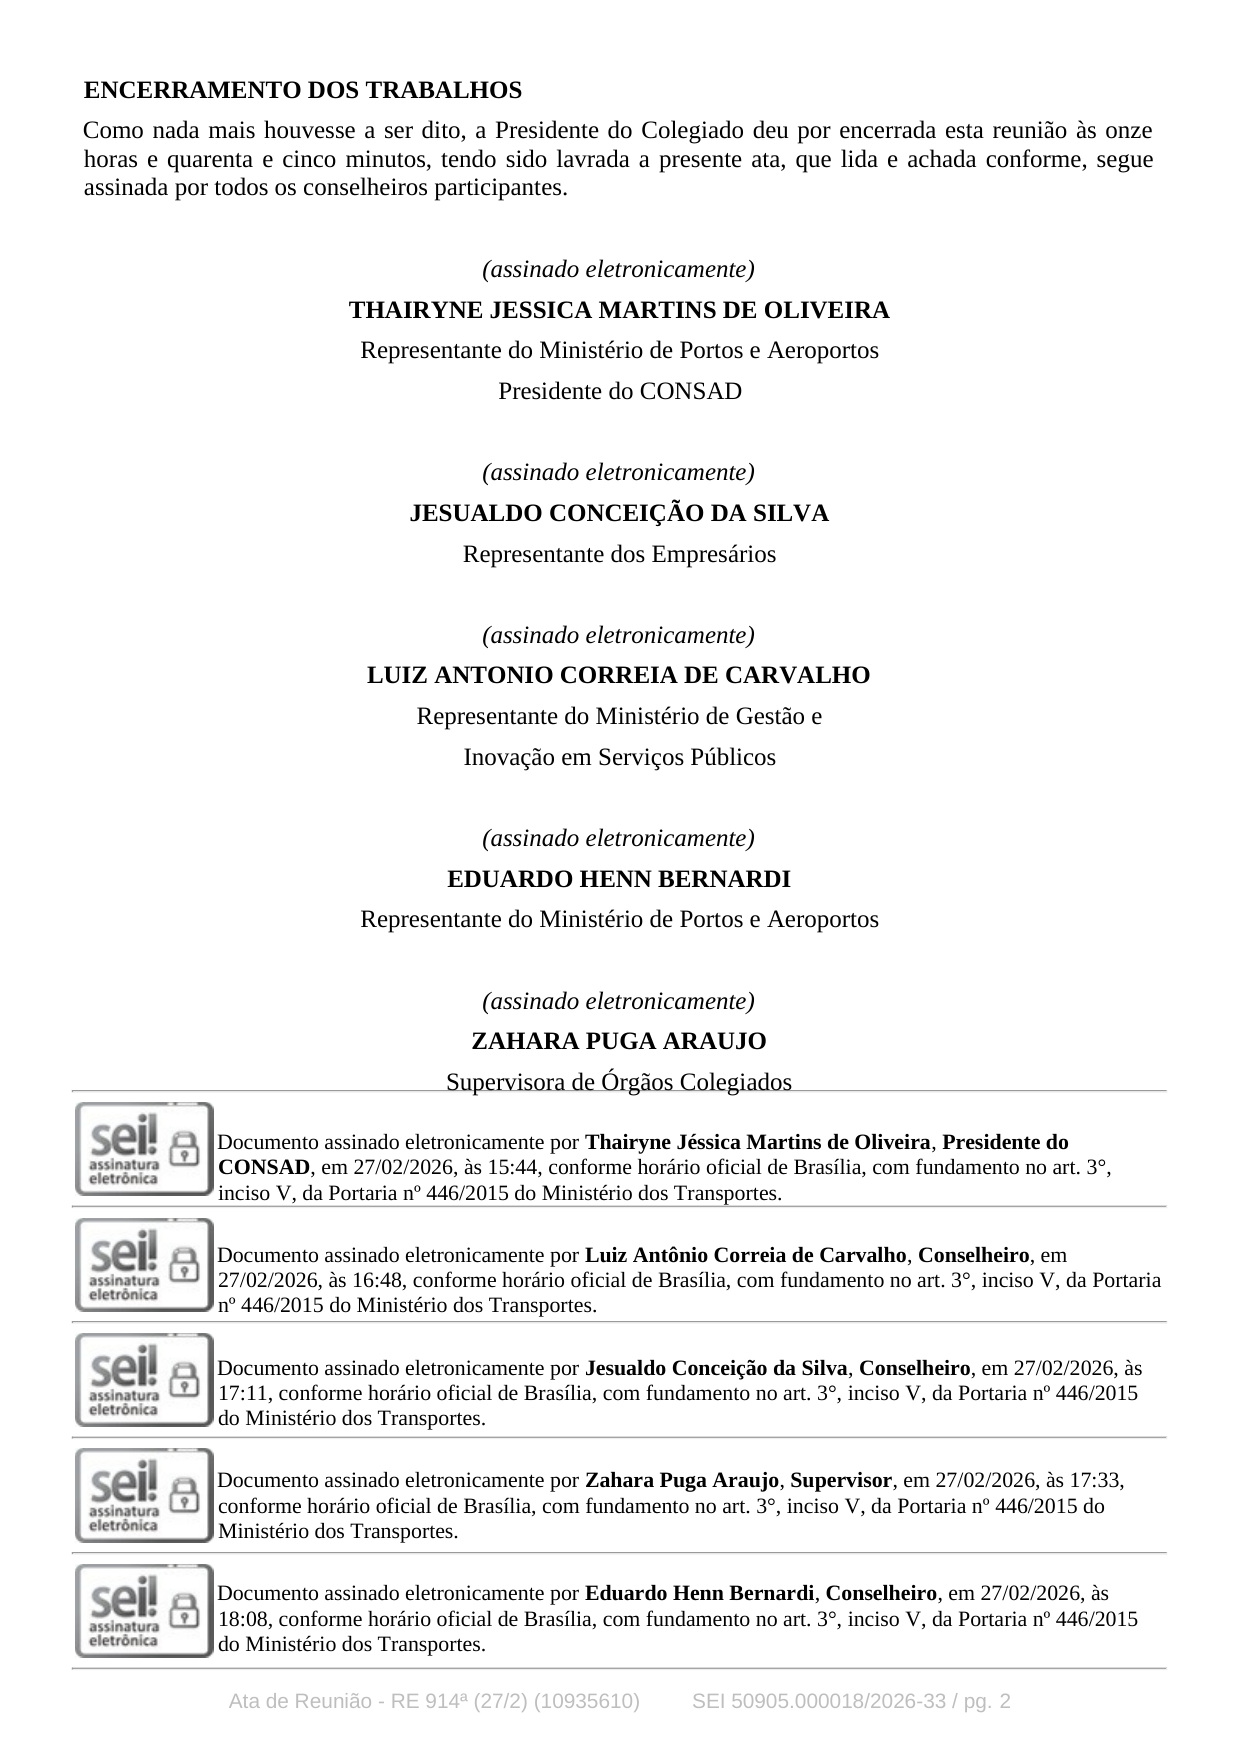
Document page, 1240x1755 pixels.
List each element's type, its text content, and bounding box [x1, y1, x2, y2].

text (assinado eletronicamente) [74, 823, 1165, 852]
text Representante do Ministério de Gestão e Inovação em Serviços Públicos [372, 701, 866, 771]
text Representante do Ministério de Portos e Aeroportos Presidente do CONSAD [310, 335, 929, 405]
text Representante dos Empresários [310, 539, 929, 567]
text (assinado eletronicamente) [74, 457, 1165, 486]
text Documento assinado eletronicamente por Luiz Antônio Correia de Carvalho, Conselheiro, em 27/02/2026, às 16:48, conforme horário oficial de Brasília, com fundamento no art. 3°, inciso V, da Portaria nº 446/2015 do Ministério dos Transportes. [217, 1242, 1162, 1317]
text (assinado eletronicamente) [74, 254, 1165, 283]
text Documento assinado eletronicamente por Jesualdo Conceição da Silva, Conselheiro, em 27/02/2026, às 17:11, conforme horário oficial de Brasília, com fundamento no art. 3°, inciso V, da Portaria nº 446/2015 do Ministério dos Transportes. [217, 1355, 1162, 1430]
text (assinado eletronicamente) [74, 620, 1165, 649]
text Supervisora de Órgãos Colegiados [310, 1067, 928, 1090]
text Como nada mais houvesse a ser dito, a Presidente do Colegiado deu por encerrada esta reunião às onze horas e quarenta e cinco minutos, tendo sido lavrada a presente ata, que lida e achada conforme, segue assinada por todos os conselheiros participantes. [83, 116, 1154, 201]
subtitle ENCERRAMENTO DOS TRABALHOS [84, 75, 1165, 104]
subtitle LUIZ ANTONIO CORREIA DE CARVALHO [74, 661, 1164, 689]
subtitle THAIRYNE JESSICA MARTINS DE OLIVEIRA [74, 295, 1165, 323]
text Documento assinado eletronicamente por Thairyne Jéssica Martins de Oliveira, Presidente do CONSAD, em 27/02/2026, às 15:44, conforme horário oficial de Brasília, com fundamento no art. 3°, inciso V, da Portaria nº 446/2015 do Ministério dos Transportes. [217, 1129, 1162, 1205]
text (assinado eletronicamente) [74, 986, 1165, 1014]
subtitle JESUALDO CONCEIÇÃO DA SILVA [74, 498, 1165, 527]
subtitle ZAHARA PUGA ARAUJO [74, 1026, 1164, 1055]
text Documento assinado eletronicamente por Eduardo Henn Bernardi, Conselheiro, em 27/02/2026, às 18:08, conforme horário oficial de Brasília, com fundamento no art. 3°, inciso V, da Portaria nº 446/2015 do Ministério dos Transportes. [217, 1580, 1162, 1656]
subtitle EDUARDO HENN BERNARDI [74, 864, 1164, 893]
text Representante do Ministério de Portos e Aeroportos [310, 904, 929, 933]
text Documento assinado eletronicamente por Zahara Puga Araujo, Supervisor, em 27/02/2026, às 17:33, conforme horário oficial de Brasília, com fundamento no art. 3°, inciso V, da Portaria nº 446/2015 do Ministério dos Transportes. [217, 1467, 1162, 1543]
